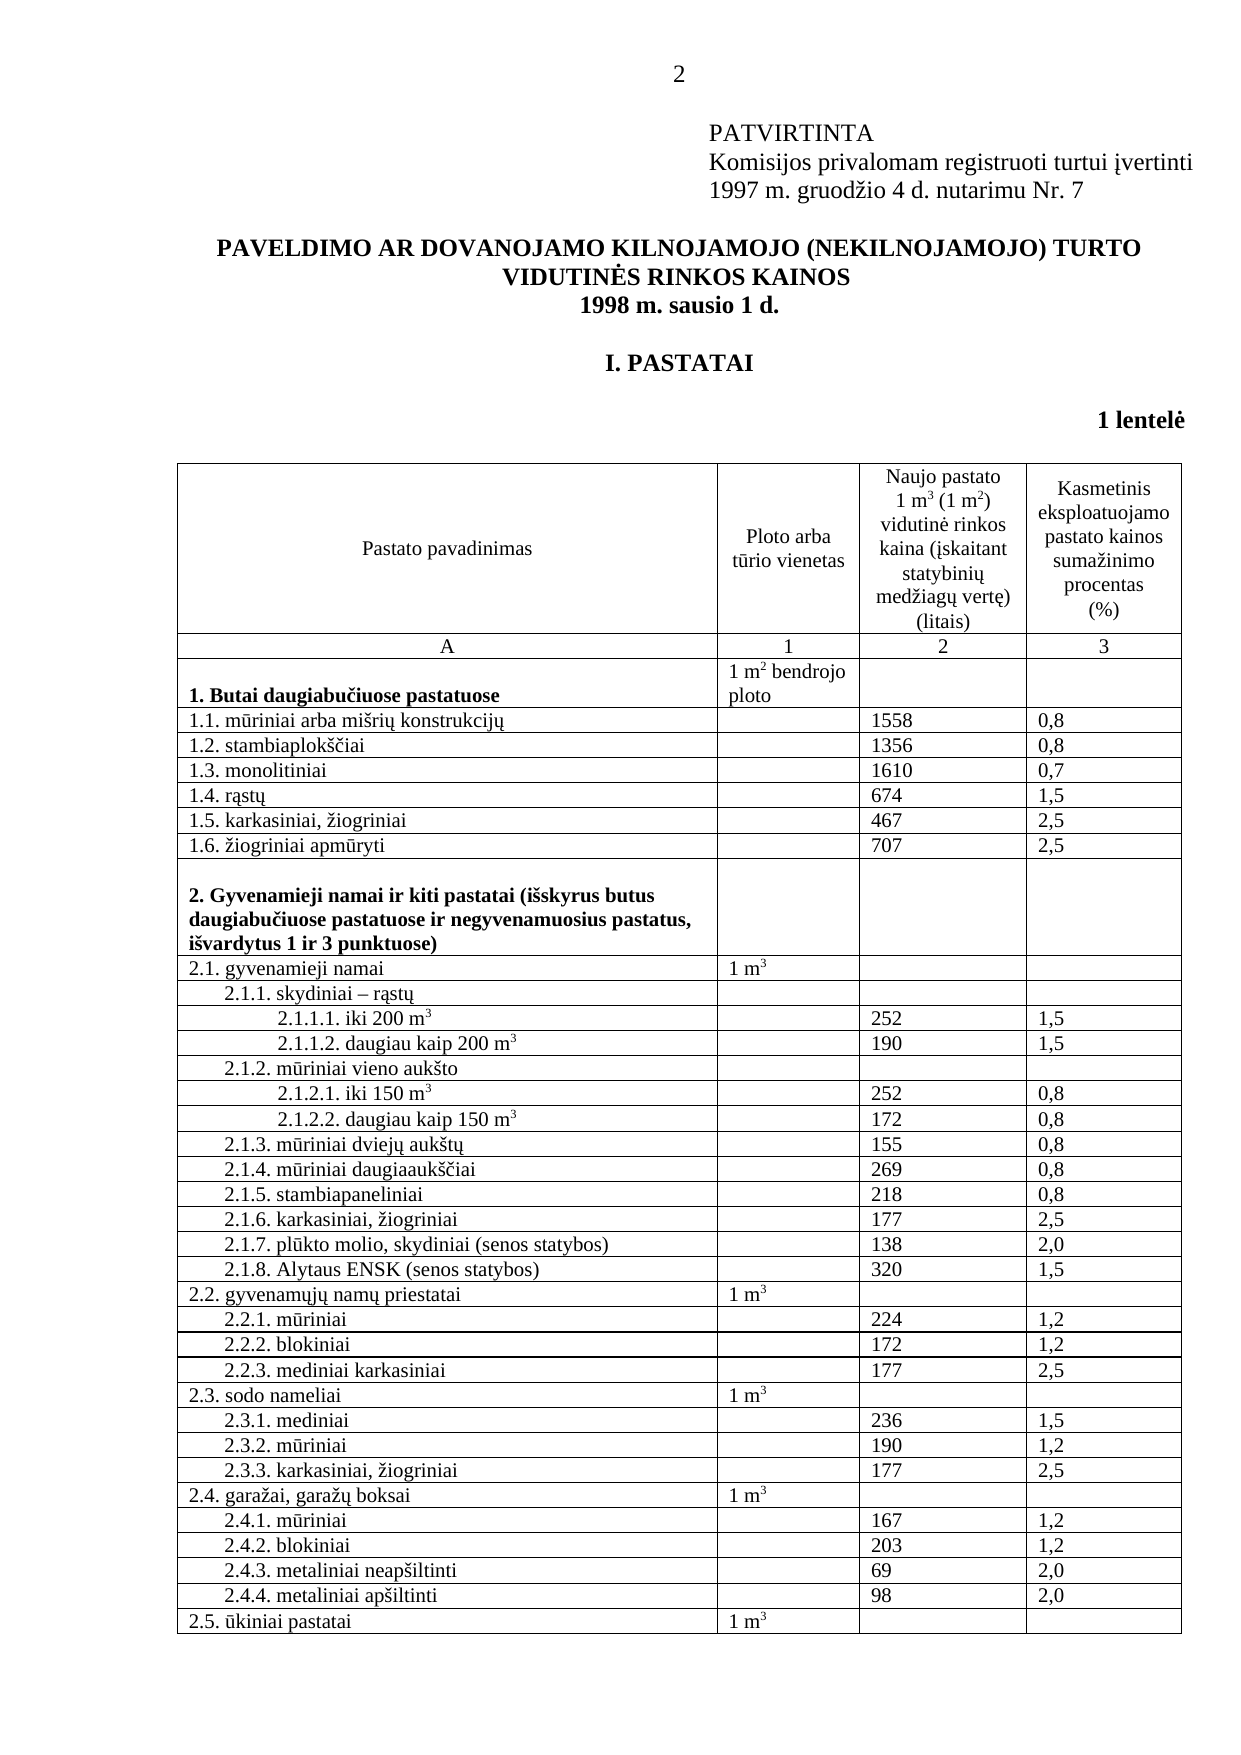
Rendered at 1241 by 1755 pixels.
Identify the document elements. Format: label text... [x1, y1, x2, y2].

table_cell 1 m3 [718, 1282, 859, 1306]
table_cell 1.6. žiogriniai apmūryti [178, 834, 717, 857]
table_cell 2.5. ūkiniai pastatai [178, 1609, 717, 1633]
table_cell 177 [860, 1358, 1026, 1382]
table_cell [1027, 1282, 1181, 1306]
table_cell 0,8 [1027, 1081, 1181, 1105]
table_cell 1,2 [1027, 1433, 1181, 1457]
table_cell 0,8 [1027, 1157, 1181, 1181]
table_cell 2.2.2. blokiniai [178, 1333, 717, 1356]
table_header Pastato pavadinimas [178, 464, 717, 633]
table_cell [1027, 1483, 1181, 1507]
table_cell 172 [860, 1333, 1026, 1356]
table_cell 2,5 [1027, 1358, 1181, 1382]
table_cell 203 [860, 1533, 1026, 1557]
table_cell [860, 1056, 1026, 1080]
table_cell 1,5 [1027, 1006, 1181, 1030]
table_cell 1.1. mūriniai arba mišrių konstrukcijų [178, 708, 717, 732]
table_cell 1,2 [1027, 1533, 1181, 1557]
table_cell 2.2. gyvenamųjų namų priestatai [178, 1282, 717, 1306]
table_cell [718, 1182, 859, 1206]
table_cell 2.1.2. mūriniai vieno aukšto [178, 1056, 717, 1080]
table_cell 2.4.4. metaliniai apšiltinti [178, 1584, 717, 1607]
table_cell 2.1.2.1. iki 150 m3 [178, 1081, 717, 1105]
table_cell 190 [860, 1433, 1026, 1457]
table_cell 2.4.1. mūriniai [178, 1508, 717, 1532]
table_cell 2.4.2. blokiniai [178, 1533, 717, 1557]
table_cell 252 [860, 1081, 1026, 1105]
table_cell 1.4. rąstų [178, 783, 717, 807]
text I. PASTATAI [177, 348, 1181, 377]
table_cell [860, 981, 1026, 1005]
table_cell [718, 1433, 859, 1457]
table_cell 1 m3 [718, 1609, 859, 1633]
table_cell 2.3. sodo nameliai [178, 1383, 717, 1407]
table_cell [718, 1081, 859, 1105]
table_cell 1,2 [1027, 1307, 1181, 1331]
table_cell [860, 659, 1026, 707]
table_cell [718, 1006, 859, 1030]
table_cell [860, 859, 1026, 955]
table_cell 218 [860, 1182, 1026, 1206]
table_cell A [178, 634, 717, 658]
table_cell 1 m2 bendrojo ploto [718, 659, 859, 707]
table_cell [718, 1031, 859, 1055]
table_cell 674 [860, 783, 1026, 807]
text 1 lentelė [242, 406, 1185, 434]
table_cell 467 [860, 808, 1026, 832]
table_cell [1027, 1609, 1181, 1633]
table_cell [860, 1609, 1026, 1633]
table_cell 269 [860, 1157, 1026, 1181]
table_cell 1558 [860, 708, 1026, 732]
table_cell 1,5 [1027, 783, 1181, 807]
table_cell 0,8 [1027, 1132, 1181, 1156]
table_cell [718, 733, 859, 757]
table_cell 0,8 [1027, 708, 1181, 732]
table_cell 1 [718, 634, 859, 658]
table_cell 98 [860, 1584, 1026, 1607]
table_cell 3 [1027, 634, 1181, 658]
table_cell 2,0 [1027, 1558, 1181, 1582]
table_cell 2.1.4. mūriniai daugiaaukščiai [178, 1157, 717, 1181]
table_cell 2.2.1. mūriniai [178, 1307, 717, 1331]
table_cell 177 [860, 1207, 1026, 1231]
table_cell 1.2. stambiaplokščiai [178, 733, 717, 757]
table_cell [718, 859, 859, 955]
table_cell [718, 834, 859, 857]
table_cell [860, 1282, 1026, 1306]
table_header Kasmetinis eksploatuojamo pastato kainos sumažinimo procentas (%) [1027, 464, 1181, 633]
table_cell [718, 783, 859, 807]
table_cell 707 [860, 834, 1026, 857]
table_cell 320 [860, 1257, 1026, 1281]
table_cell [718, 1533, 859, 1557]
table_cell [718, 1307, 859, 1331]
table_cell 236 [860, 1408, 1026, 1432]
table_cell 2.4.3. metaliniai neapšiltinti [178, 1558, 717, 1582]
table_cell 2.3.3. karkasiniai, žiogriniai [178, 1458, 717, 1482]
table_cell 0,8 [1027, 733, 1181, 757]
table_cell [718, 1132, 859, 1156]
table_cell 2.1.1.2. daugiau kaip 200 m3 [178, 1031, 717, 1055]
table_cell 177 [860, 1458, 1026, 1482]
table_cell 2,0 [1027, 1584, 1181, 1607]
table_cell 1,5 [1027, 1408, 1181, 1432]
table_cell 2. Gyvenamieji namai ir kiti pastatai (išskyrus butus daugiabučiuose pastatuose ir negyvenamuosius pastatus, išvardytus 1 ir 3 punktuose) [178, 859, 717, 955]
table_cell 0,8 [1027, 1106, 1181, 1131]
table_cell 2,0 [1027, 1232, 1181, 1256]
table_cell [860, 1383, 1026, 1407]
table_cell [1027, 981, 1181, 1005]
table_cell 1,5 [1027, 1257, 1181, 1281]
text PAVELDIMO AR DOVANOJAMO KILNOJAMOJO (NEKILNOJAMOJO) TURTO [177, 233, 1181, 262]
table_cell 1 m3 [718, 1383, 859, 1407]
table_cell [718, 1232, 859, 1256]
table_cell 2.1.6. karkasiniai, žiogriniai [178, 1207, 717, 1231]
table_cell [718, 1508, 859, 1532]
table_cell [718, 1408, 859, 1432]
table_cell 2,5 [1027, 834, 1181, 857]
table_cell 2 [860, 634, 1026, 658]
table_cell [718, 1106, 859, 1131]
table_cell [860, 1483, 1026, 1507]
table_cell 2.4. garažai, garažų boksai [178, 1483, 717, 1507]
table_cell 224 [860, 1307, 1026, 1331]
table_cell 1,5 [1027, 1031, 1181, 1055]
table_cell 190 [860, 1031, 1026, 1055]
table_cell [718, 981, 859, 1005]
table_cell 2.1.7. plūkto molio, skydiniai (senos statybos) [178, 1232, 717, 1256]
table_cell [718, 1458, 859, 1482]
table_cell 1. Butai daugiabučiuose pastatuose [178, 659, 717, 707]
table_cell 1.3. monolitiniai [178, 758, 717, 782]
table_cell [718, 1358, 859, 1382]
table_cell 2.1.1. skydiniai – rąstų [178, 981, 717, 1005]
table_cell [1027, 1383, 1181, 1407]
table_cell 1 m3 [718, 1483, 859, 1507]
table_cell 252 [860, 1006, 1026, 1030]
table_cell [718, 1558, 859, 1582]
table_cell [718, 1157, 859, 1181]
table_cell [718, 1207, 859, 1231]
table_cell [1027, 659, 1181, 707]
table_cell 2.1.3. mūriniai dviejų aukštų [178, 1132, 717, 1156]
table_cell 2,5 [1027, 1458, 1181, 1482]
table_cell 2.2.3. mediniai karkasiniai [178, 1358, 717, 1382]
table_cell 2,5 [1027, 1207, 1181, 1231]
table_cell 2.3.1. mediniai [178, 1408, 717, 1432]
table_cell 2.3.2. mūriniai [178, 1433, 717, 1457]
table_cell [718, 1584, 859, 1607]
text VIDUTINĖS RINKOS KAINOS [177, 262, 1181, 291]
table_cell 1.5. karkasiniai, žiogriniai [178, 808, 717, 832]
table_cell [718, 1333, 859, 1356]
table_cell 1356 [860, 733, 1026, 757]
table_cell [718, 1257, 859, 1281]
text PATVIRTINTA [177, 118, 1240, 147]
table_cell 2.1.2.2. daugiau kaip 150 m3 [178, 1106, 717, 1131]
table_cell [718, 1056, 859, 1080]
table_cell 1,2 [1027, 1333, 1181, 1356]
text 1997 m. gruodžio 4 d. nutarimu Nr. 7 [177, 176, 1240, 204]
table_cell 1610 [860, 758, 1026, 782]
table_cell [718, 808, 859, 832]
table_cell [718, 758, 859, 782]
table_header Ploto arba tūrio vienetas [718, 464, 859, 633]
table_cell 1,2 [1027, 1508, 1181, 1532]
table_cell [1027, 859, 1181, 955]
text Komisijos privalomam registruoti turtui įvertinti [177, 147, 1240, 176]
table_cell 0,7 [1027, 758, 1181, 782]
table_header Naujo pastato 1 m3 (1 m2) vidutinė rinkos kaina (įskaitant statybinių medžiagų vertę) (litais) [860, 464, 1026, 633]
table_cell [718, 708, 859, 732]
table_cell 2.1.5. stambiapaneliniai [178, 1182, 717, 1206]
table_cell 2,5 [1027, 808, 1181, 832]
table_cell 1 m3 [718, 956, 859, 980]
text 1998 m. sausio 1 d. [177, 291, 1181, 319]
table_cell 138 [860, 1232, 1026, 1256]
table_cell [1027, 1056, 1181, 1080]
table_cell 155 [860, 1132, 1026, 1156]
table_cell 2.1.8. Alytaus ENSK (senos statybos) [178, 1257, 717, 1281]
table_cell 2.1. gyvenamieji namai [178, 956, 717, 980]
table_cell 0,8 [1027, 1182, 1181, 1206]
table_cell [860, 956, 1026, 980]
table_cell 167 [860, 1508, 1026, 1532]
table_cell 172 [860, 1106, 1026, 1131]
table_cell 69 [860, 1558, 1026, 1582]
table_cell [1027, 956, 1181, 980]
table_cell 2.1.1.1. iki 200 m3 [178, 1006, 717, 1030]
